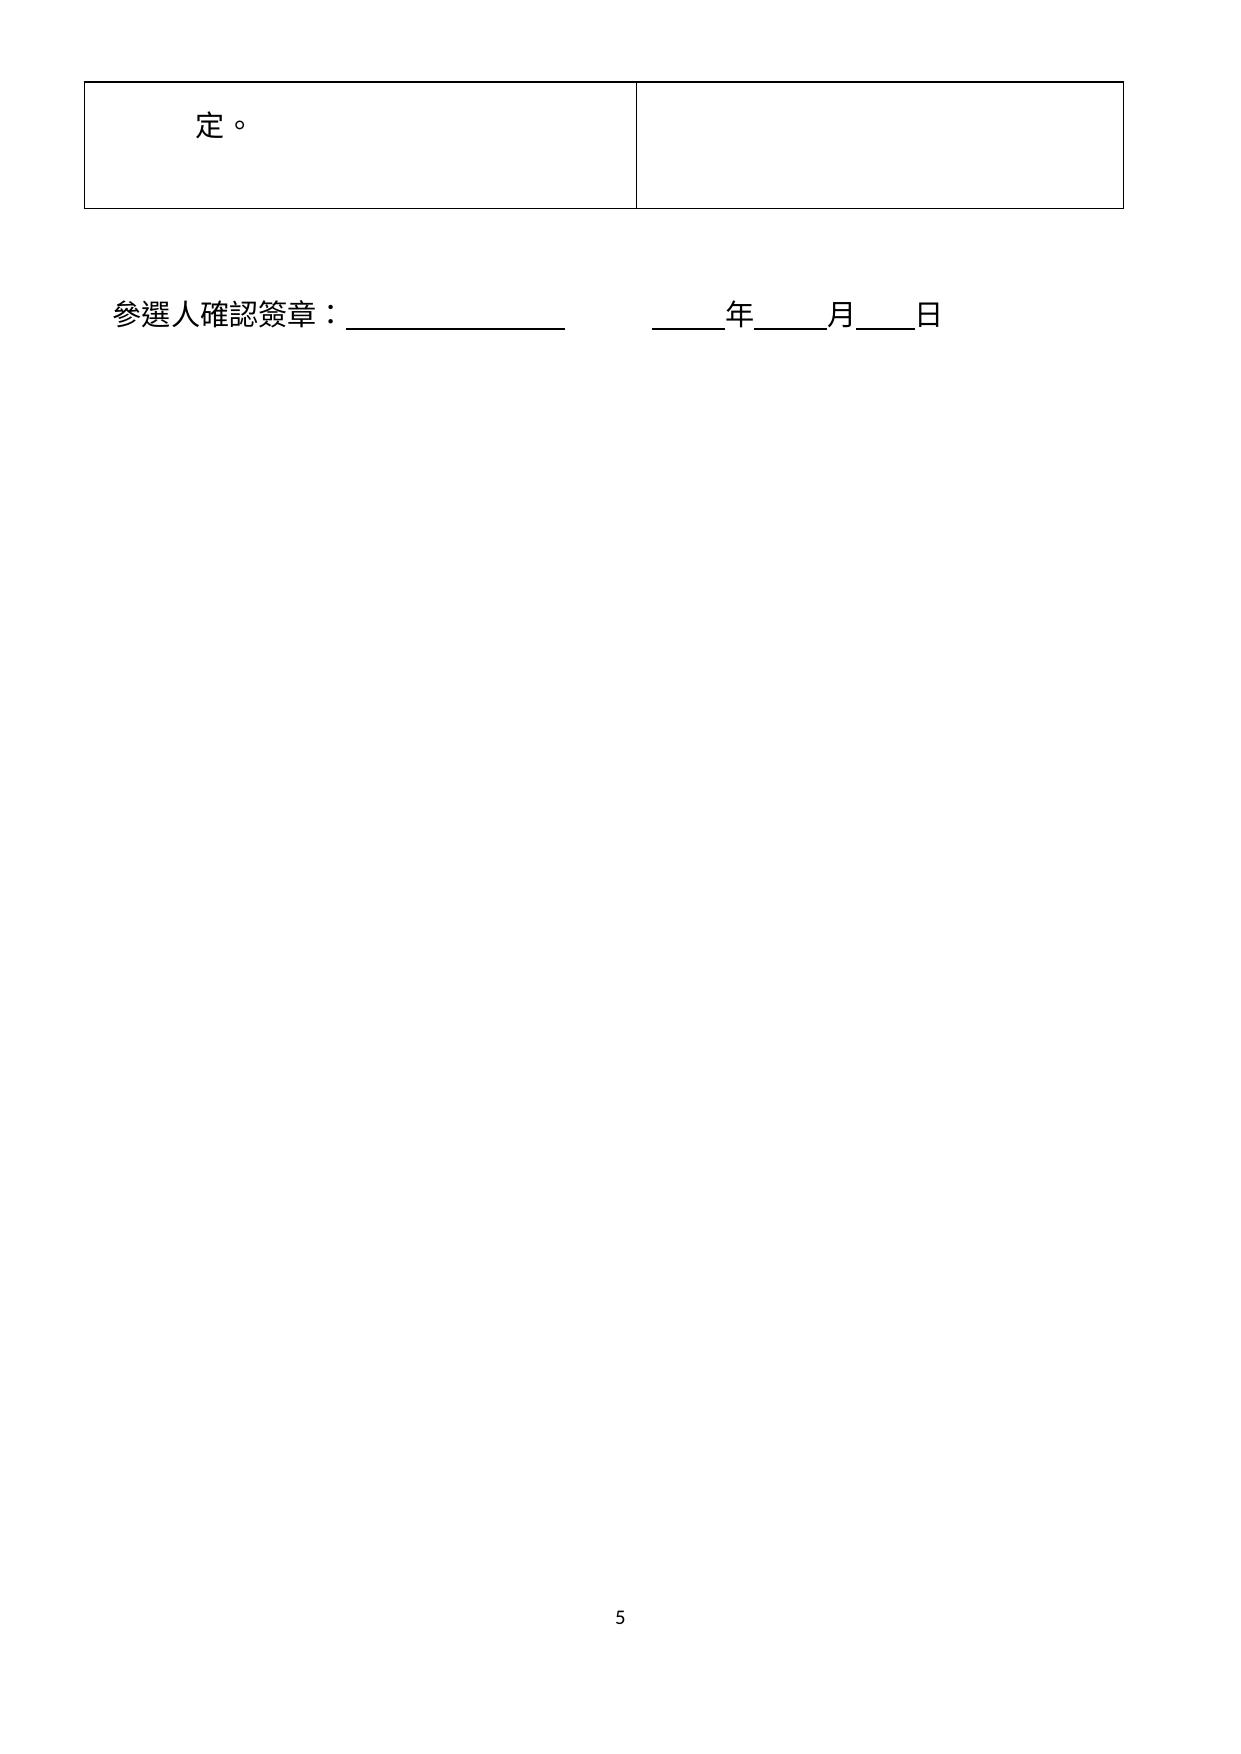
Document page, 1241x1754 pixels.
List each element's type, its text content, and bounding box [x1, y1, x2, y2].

table_cell 定。 [85, 83, 636, 207]
table_cell [637, 83, 1123, 207]
text 參選人確認簽章： 年 月 日 [112, 271, 1128, 333]
